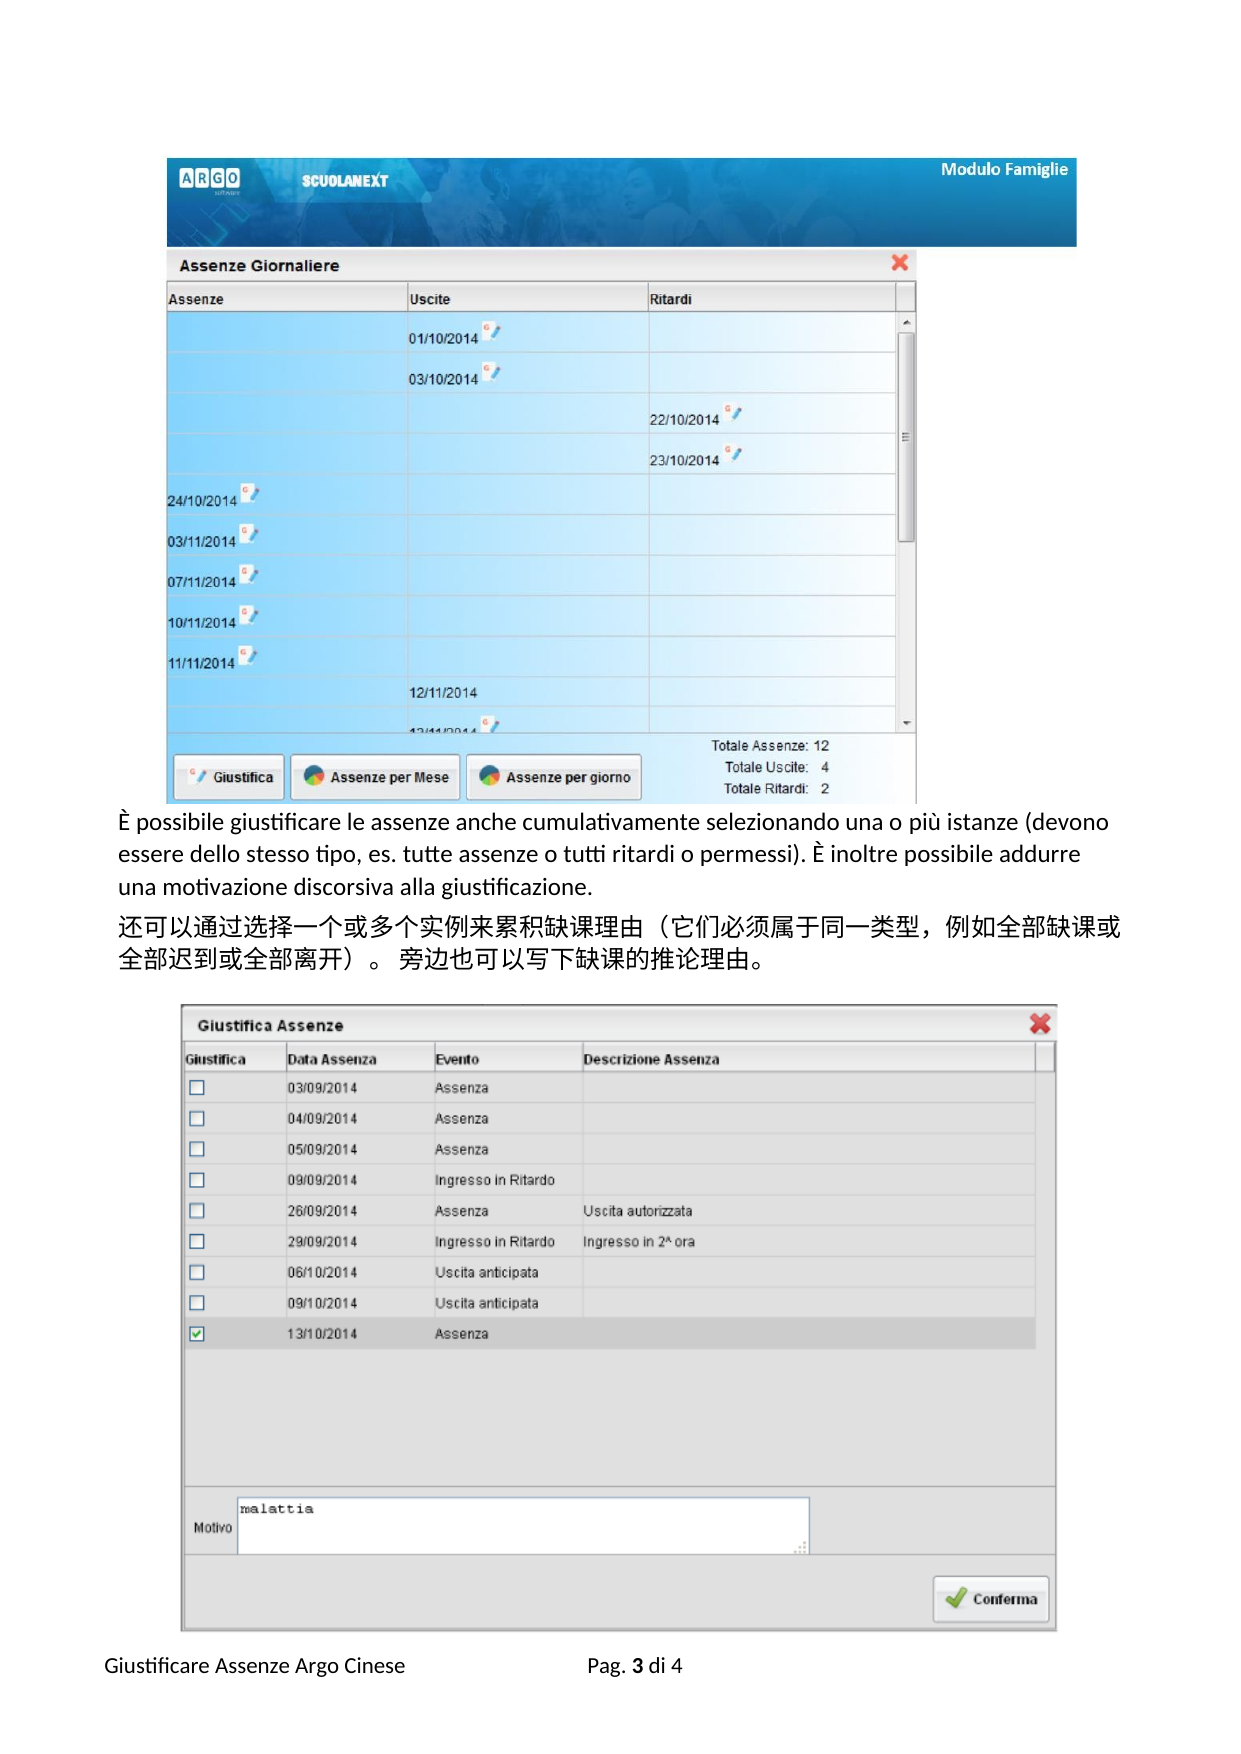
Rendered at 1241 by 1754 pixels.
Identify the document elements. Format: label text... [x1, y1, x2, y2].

picture [180, 1004, 1058, 1633]
text È possibile giustificare le assenze anche cumulativamente selezionando una o più istanze (devono essere dello stesso tipo, es. tutte assenze o tutti ritardi o permessi). È inoltre possibile addurre una motivazione discorsiva alla giustificazione. [118, 146, 1123, 902]
picture [160, 156, 1077, 804]
text 还可以通过选择一个或多个实例来累积缺课理由（它们必须属于同一类型，例如全部缺课或全部迟到或全部离开）。 旁边也可以写下缺课的推论理由。 [118, 912, 1123, 975]
